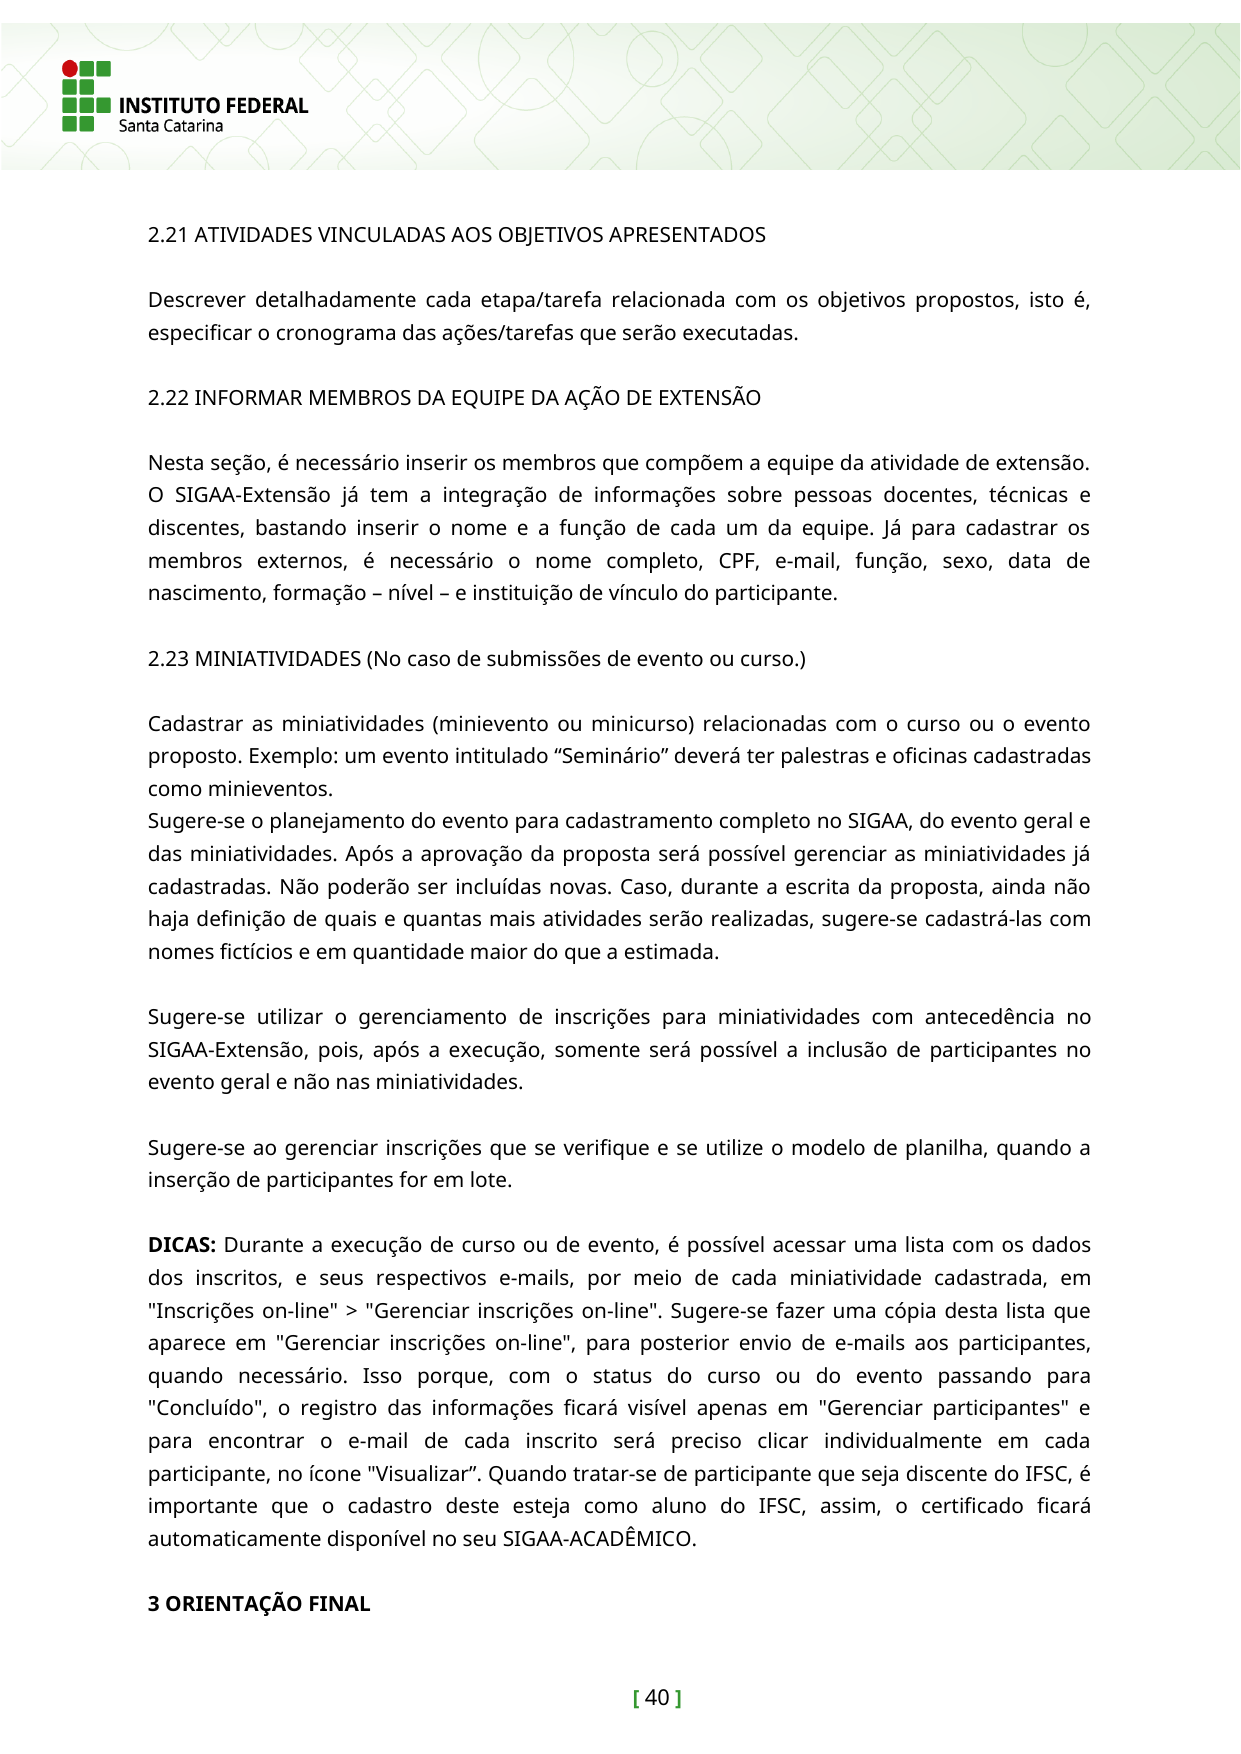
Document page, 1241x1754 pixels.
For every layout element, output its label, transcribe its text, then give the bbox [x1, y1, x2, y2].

text Sugere-se utilizar o gerenciamento de inscrições para miniatividades com antecedência no SIGAA-Extensão, pois, após a execução, somente será possível a inclusão de participantes no evento geral e não nas miniatividades. [148, 1002, 1092, 1096]
text Descrever detalhadamente cada etapa/tarefa relacionada com os objetivos propostos, isto é, especificar o cronograma das ações/tarefas que serão executadas. [148, 285, 1092, 346]
text 2.21 ATIVIDADES VINCULADAS AOS OBJETIVOS APRESENTADOS [148, 220, 1092, 248]
text Sugere-se ao gerenciar inscrições que se verifique e se utilize o modelo de planilha, quando a inserção de participantes for em lote. [148, 1133, 1092, 1194]
text Nesta seção, é necessário inserir os membros que compõem a equipe da atividade de extensão. O SIGAA-Extensão já tem a integração de informações sobre pessoas docentes, técnicas e discentes, bastando inserir o nome e a função de cada um da equipe. Já para cadastrar os membros externos, é necessário o nome completo, CPF, e-mail, função, sexo, data de nascimento, formação – nível – e instituição de vínculo do participante. [148, 448, 1092, 607]
text 2.22 INFORMAR MEMBROS DA EQUIPE DA AÇÃO DE EXTENSÃO [148, 383, 1092, 411]
text DICAS: Durante a execução de curso ou de evento, é possível acessar uma lista com os dados dos inscritos, e seus respectivos e-mails, por meio de cada miniatividade cadastrada, em "Inscrições on-line" > "Gerenciar inscrições on-line". Sugere-se fazer uma cópia desta lista que aparece em "Gerenciar inscrições on-line", para posterior envio de e-mails aos participantes, quando necessário. Isso porque, com o status do curso ou do evento passando para "Concluído", o registro das informações ficará visível apenas em "Gerenciar participantes" e para encontrar o e-mail de cada inscrito será preciso clicar individualmente em cada participante, no ícone "Visualizar”. Quando tratar-se de participante que seja discente do IFSC, é importante que o cadastro deste esteja como aluno do IFSC, assim, o certificado ficará automaticamente disponível no seu SIGAA-ACADÊMICO. [148, 1231, 1092, 1552]
text 3 ORIENTAÇÃO FINAL [148, 1589, 1092, 1618]
text 2.23 MINIATIVIDADES (No caso de submissões de evento ou curso.) [148, 644, 1092, 672]
picture [1, 23, 1241, 170]
text Sugere-se o planejamento do evento para cadastramento completo no SIGAA, do evento geral e das miniatividades. Após a aprovação da proposta será possível gerenciar as miniatividades já cadastradas. Não poderão ser incluídas novas. Caso, durante a escrita da proposta, ainda não haja definição de quais e quantas mais atividades serão realizadas, sugere-se cadastrá-las com nomes fictícios e em quantidade maior do que a estimada. [148, 807, 1092, 966]
text Cadastrar as miniatividades (minievento ou minicurso) relacionadas com o curso ou o evento proposto. Exemplo: um evento intitulado “Seminário” deverá ter palestras e oficinas cadastradas como minieventos. [148, 709, 1092, 802]
